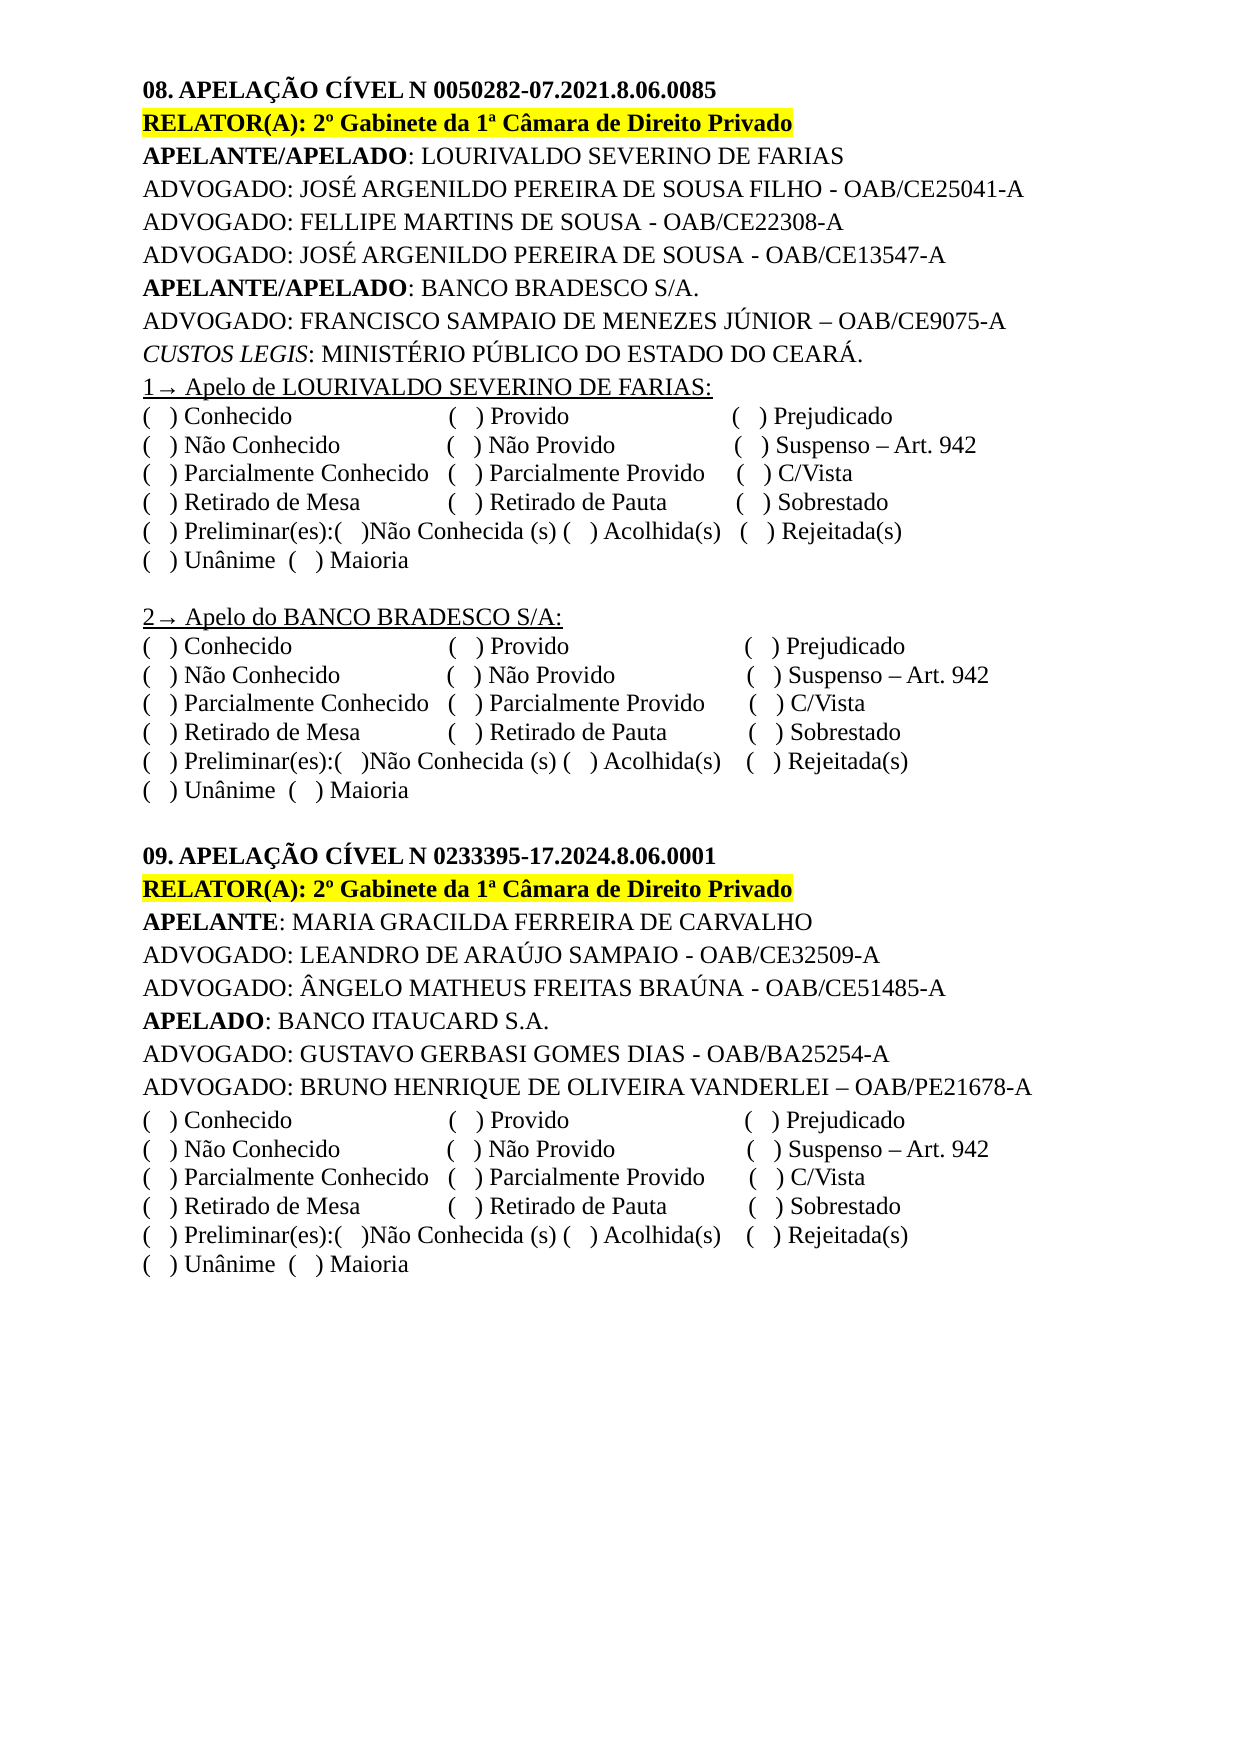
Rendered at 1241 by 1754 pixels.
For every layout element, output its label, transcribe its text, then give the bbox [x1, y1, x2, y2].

text ( ) Preliminar(es):( )Não Conhecida (s) ( ) Acolhida(s) ( ) Rejeitada(s) [142, 1220, 1141, 1249]
text ( ) Conhecido ( ) Provido ( ) Prejudicado [142, 401, 1141, 430]
text ( ) Retirado de Mesa ( ) Retirado de Pauta ( ) Sobrestado [142, 717, 1158, 746]
text ( ) Não Conhecido ( ) Não Provido ( ) Suspenso – Art. 942 [142, 660, 1158, 688]
text CUSTOS LEGIS: MINISTÉRIO PÚBLICO DO ESTADO DO CEARÁ. [142, 339, 1188, 368]
text 1→ Apelo de LOURIVALDO SEVERINO DE FARIAS: [142, 372, 1141, 401]
text 2→ Apelo do BANCO BRADESCO S/A: [142, 602, 1141, 631]
text ( ) Conhecido ( ) Provido ( ) Prejudicado [142, 631, 1141, 660]
text ( ) Retirado de Mesa ( ) Retirado de Pauta ( ) Sobrestado [142, 1191, 1141, 1220]
text ( ) Retirado de Mesa ( ) Retirado de Pauta ( ) Sobrestado [142, 487, 1158, 516]
text ( ) Parcialmente Conhecido ( ) Parcialmente Provido ( ) C/Vista [142, 458, 1158, 487]
text ( ) Unânime ( ) Maioria 09. APELAÇÃO CÍVEL N 0233395-17.2024.8.06.0001 RELATOR(A): 2º Gabinete da 1ª Câmara de Direito Privado APELANTE: MARIA GRACILDA FERREIRA DE CARVALHO ADVOGADO: LEANDRO DE ARAÚJO SAMPAIO - OAB/CE32509-A ADVOGADO: ÂNGELO MATHEUS FREITAS BRAÚNA - OAB/CE51485-A APELADO: BANCO ITAUCARD S.A. ADVOGADO: GUSTAVO GERBASI GOMES DIAS - OAB/BA25254-A ADVOGADO: BRUNO HENRIQUE DE OLIVEIRA VANDERLEI – OAB/PE21678-A [142, 775, 1188, 1101]
text 08. APELAÇÃO CÍVEL N 0050282-07.2021.8.06.0085 RELATOR(A): 2º Gabinete da 1ª Câmara de Direito Privado APELANTE/APELADO: LOURIVALDO SEVERINO DE FARIAS ADVOGADO: JOSÉ ARGENILDO PEREIRA DE SOUSA FILHO - OAB/CE25041-A ADVOGADO: FELLIPE MARTINS DE SOUSA - OAB/CE22308-A ADVOGADO: JOSÉ ARGENILDO PEREIRA DE SOUSA - OAB/CE13547-A APELANTE/APELADO: BANCO BRADESCO S/A. ADVOGADO: FRANCISCO SAMPAIO DE MENEZES JÚNIOR – OAB/CE9075-A [142, 75, 1188, 335]
text ( ) Não Conhecido ( ) Não Provido ( ) Suspenso – Art. 942 [142, 430, 1158, 458]
text ( ) Preliminar(es):( )Não Conhecida (s) ( ) Acolhida(s) ( ) Rejeitada(s) [142, 516, 1158, 545]
text ( ) Parcialmente Conhecido ( ) Parcialmente Provido ( ) C/Vista [142, 1162, 1141, 1191]
text ( ) Parcialmente Conhecido ( ) Parcialmente Provido ( ) C/Vista [142, 688, 1158, 717]
text ( ) Unânime ( ) Maioria [142, 1249, 1188, 1343]
text ( ) Preliminar(es):( )Não Conhecida (s) ( ) Acolhida(s) ( ) Rejeitada(s) [142, 746, 1158, 775]
text ( ) Conhecido ( ) Provido ( ) Prejudicado [142, 1105, 1141, 1134]
text ( ) Não Conhecido ( ) Não Provido ( ) Suspenso – Art. 942 [142, 1134, 1141, 1162]
text ( ) Unânime ( ) Maioria [142, 545, 1158, 573]
